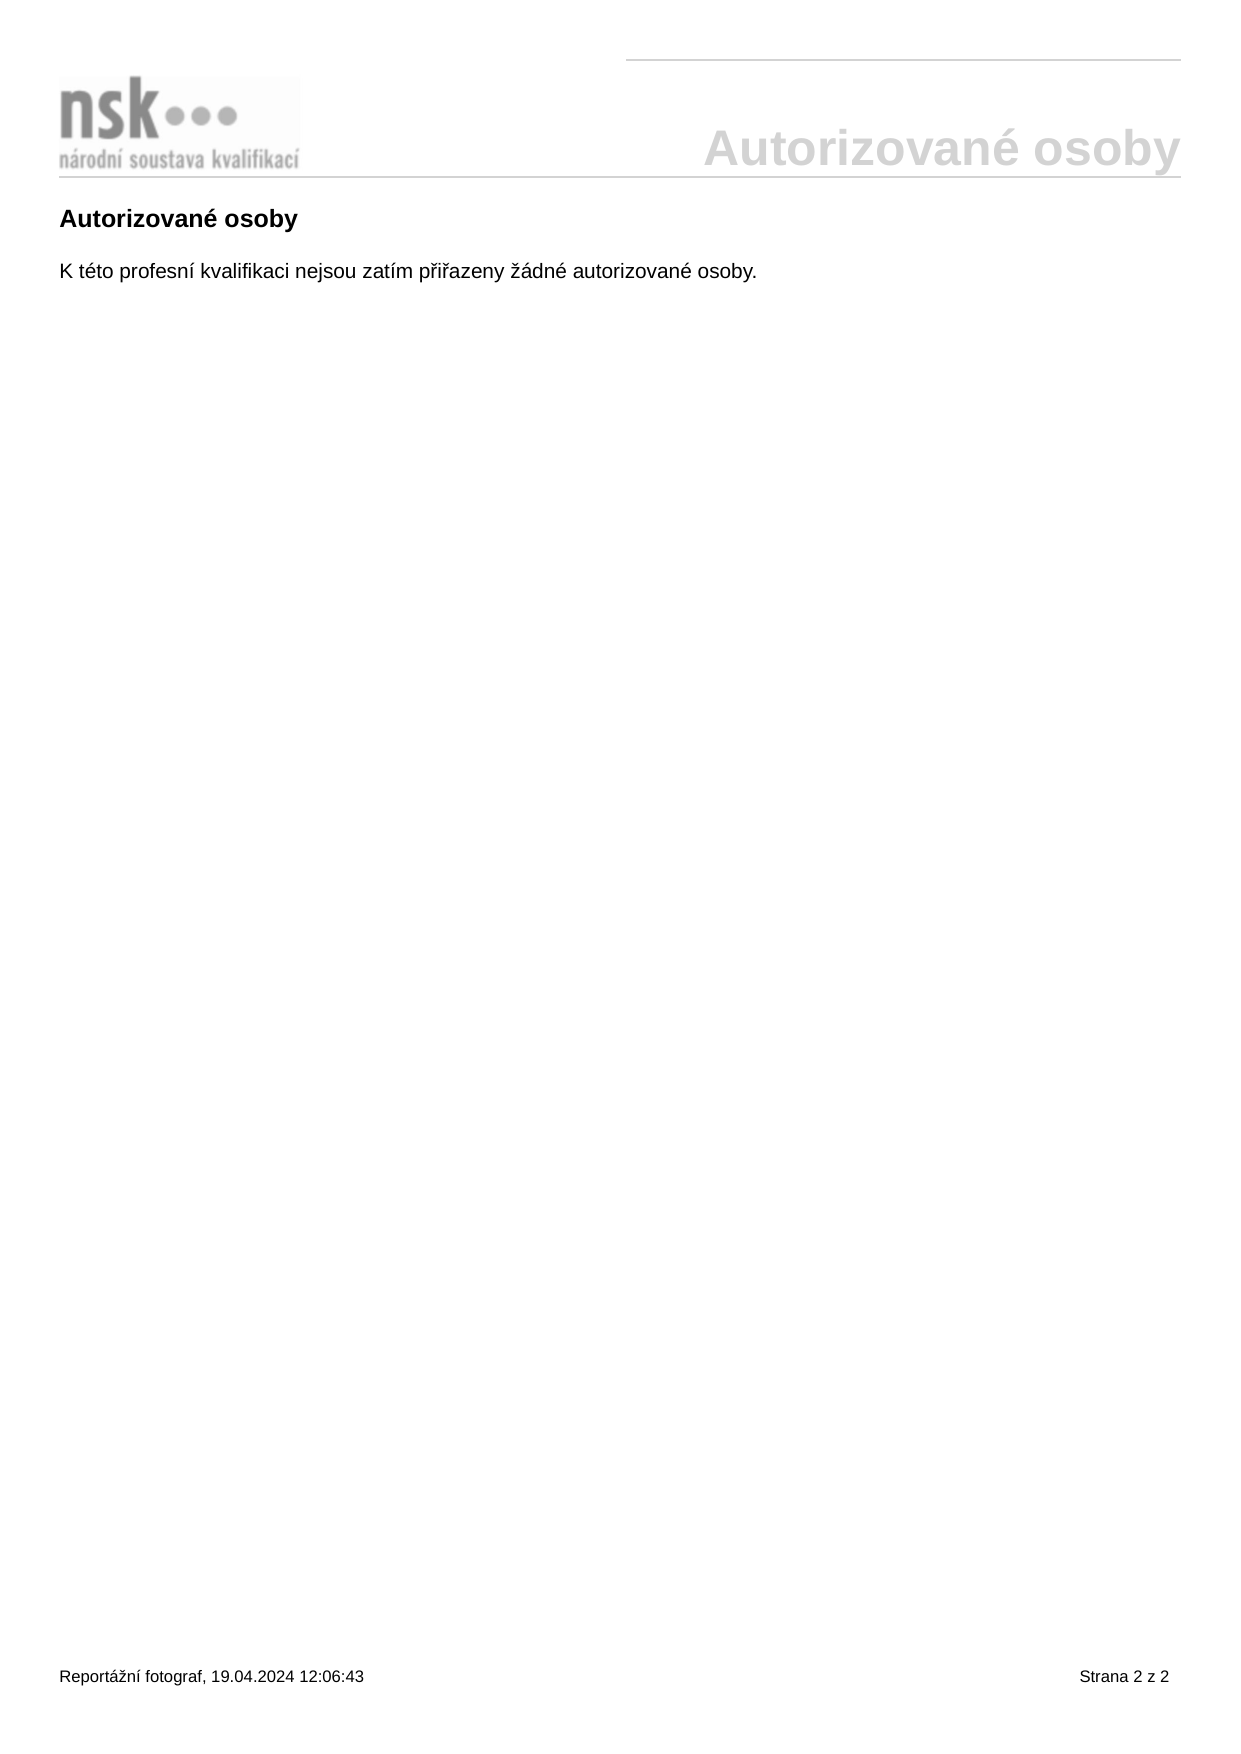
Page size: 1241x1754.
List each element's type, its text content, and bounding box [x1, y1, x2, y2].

table_cell [626, 583, 862, 883]
table_cell [862, 583, 1169, 883]
table_cell [620, 283, 626, 583]
table_cell [621, 59, 626, 170]
table_cell [484, 1183, 620, 1421]
table_cell [1169, 1183, 1181, 1421]
table_cell [862, 1183, 1169, 1421]
table_cell [1169, 1658, 1181, 1694]
table_cell [862, 236, 1169, 259]
table_cell Reportážní fotograf, 19.04.2024 12:06:43 [59, 1658, 862, 1694]
table_cell [59, 883, 483, 1183]
table_cell [59, 194, 483, 200]
table_cell [59, 171, 483, 176]
table_cell [59, 178, 1181, 194]
table_cell [484, 283, 620, 583]
picture [58, 59, 621, 171]
table_cell [620, 883, 626, 1183]
table_cell [484, 171, 620, 176]
table_cell [862, 1421, 1169, 1658]
table_cell [862, 194, 1169, 200]
table_cell [620, 583, 626, 883]
table_cell [484, 236, 620, 259]
table_cell [484, 194, 620, 200]
table_cell [1169, 236, 1181, 259]
table_cell [620, 236, 626, 259]
table_cell Autorizované osoby [59, 200, 1181, 236]
table_cell [59, 1183, 483, 1421]
table_cell [626, 1421, 862, 1658]
table_cell [862, 883, 1169, 1183]
table_cell [484, 583, 620, 883]
table_cell [1169, 283, 1181, 583]
table_cell [484, 883, 620, 1183]
table_cell [626, 283, 862, 583]
table_cell [59, 236, 483, 259]
table_cell Strana 2 z 2 [862, 1658, 1169, 1694]
table_cell K této profesní kvalifikaci nejsou zatím přiřazeny žádné autorizované osoby. [59, 259, 1181, 283]
table_cell [1169, 883, 1181, 1183]
table_cell [626, 1183, 862, 1421]
table_cell [1169, 194, 1181, 200]
table_cell Autorizované osoby [626, 61, 1181, 176]
table_cell [626, 194, 862, 200]
table_cell [620, 1183, 626, 1421]
table_cell [626, 883, 862, 1183]
table_cell [862, 283, 1169, 583]
table_cell [1169, 583, 1181, 883]
table_cell [59, 1421, 483, 1658]
table_cell [59, 283, 483, 583]
table_cell [626, 236, 862, 259]
table_cell [620, 1421, 626, 1658]
table_cell [1169, 1421, 1181, 1658]
table_cell [484, 1421, 620, 1658]
table_cell [59, 583, 483, 883]
